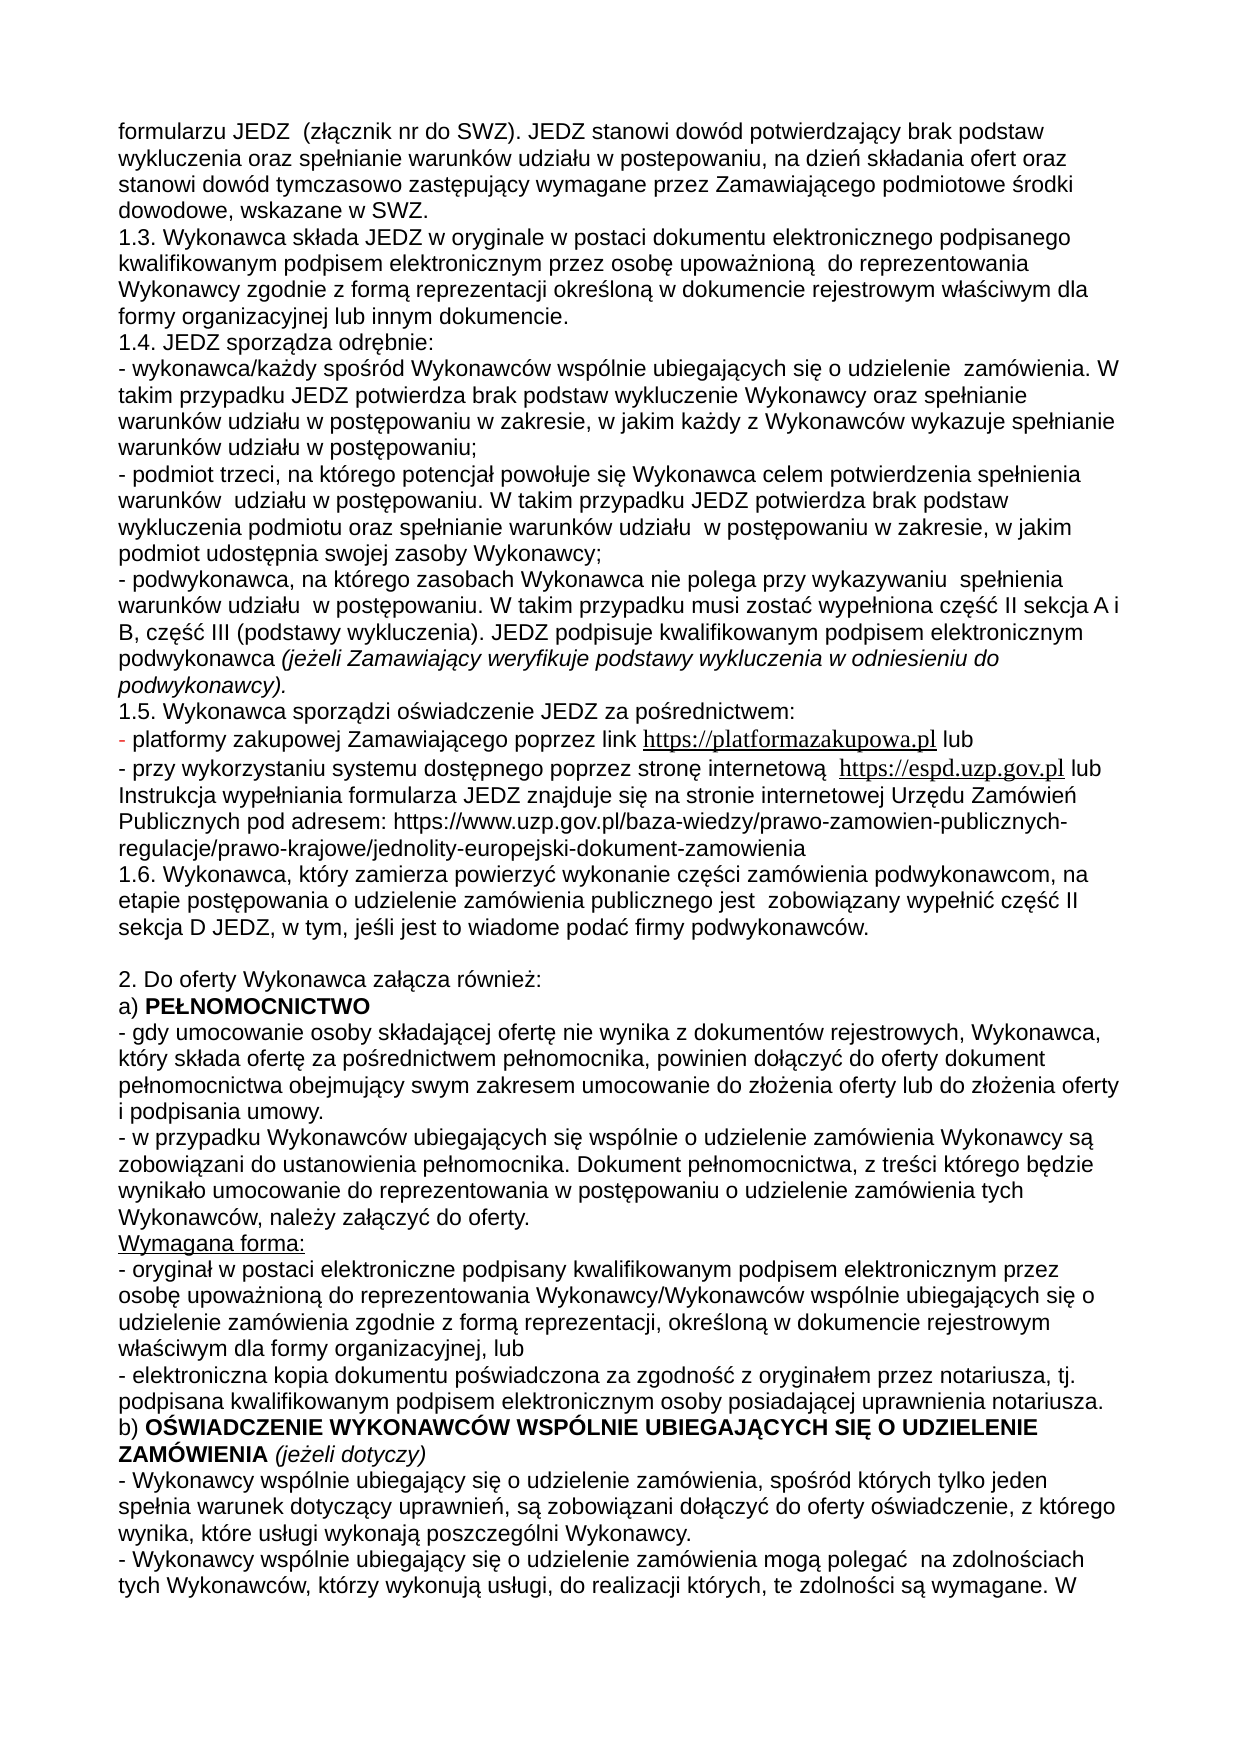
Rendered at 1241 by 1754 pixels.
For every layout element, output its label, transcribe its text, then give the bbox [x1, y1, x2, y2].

text - przy wykorzystaniu systemu dostępnego poprzez stronę internetową https://espd.uzp.gov.pl lub [118, 753, 1122, 782]
text - podwykonawca, na którego zasobach Wykonawca nie polega przy wykazywaniu spełnienia warunków udziału w postępowaniu. W takim przypadku musi zostać wypełniona część II sekcja A i B, część III (podstawy wykluczenia). JEDZ podpisuje kwalifikowanym podpisem elektronicznym podwykonawca (jeżeli Zamawiający weryfikuje podstawy wykluczenia w odniesieniu do podwykonawcy). [118, 566, 1122, 698]
text 1.5. Wykonawca sporządzi oświadczenie JEDZ za pośrednictwem: [118, 698, 1122, 724]
text - platformy zakupowej Zamawiającego poprzez link https://platformazakupowa.pl lub [118, 724, 1122, 753]
text a) PEŁNOMOCNICTWO [118, 993, 1122, 1019]
text 2. Do oferty Wykonawca załącza również: [118, 966, 1122, 993]
text - wykonawca/każdy spośród Wykonawców wspólnie ubiegających się o udzielenie zamówienia. W takim przypadku JEDZ potwierdza brak podstaw wykluczenie Wykonawcy oraz spełnianie warunków udziału w postępowaniu w zakresie, w jakim każdy z Wykonawców wykazuje spełnianie warunków udziału w postępowaniu; [118, 355, 1122, 461]
text - podmiot trzeci, na którego potencjał powołuje się Wykonawca celem potwierdzenia spełnienia warunków udziału w postępowaniu. W takim przypadku JEDZ potwierdza brak podstaw wykluczenia podmiotu oraz spełnianie warunków udziału w postępowaniu w zakresie, w jakim podmiot udostępnia swojej zasoby Wykonawcy; [118, 461, 1122, 566]
text 1.4. JEDZ sporządza odrębnie: [118, 329, 1122, 355]
text Instrukcja wypełniania formularza JEDZ znajduje się na stronie internetowej Urzędu Zamówień Publicznych pod adresem: https://www.uzp.gov.pl/baza-wiedzy/prawo-zamowien-publicznych-regulacje/prawo-krajowe/jednolity-europejski-dokument-zamowienia [118, 782, 1122, 861]
text formularzu JEDZ (złącznik nr do SWZ). JEDZ stanowi dowód potwierdzający brak podstaw wykluczenia oraz spełnianie warunków udziału w postepowaniu, na dzień składania ofert oraz stanowi dowód tymczasowo zastępujący wymagane przez Zamawiającego podmiotowe środki dowodowe, wskazane w SWZ. [118, 118, 1122, 223]
text - Wykonawcy wspólnie ubiegający się o udzielenie zamówienia mogą polegać na zdolnościach tych Wykonawców, którzy wykonują usługi, do realizacji których, te zdolności są wymagane. W [118, 1546, 1122, 1599]
text b) OŚWIADCZENIE WYKONAWCÓW WSPÓLNIE UBIEGAJĄCYCH SIĘ O UDZIELENIE ZAMÓWIENIA (jeżeli dotyczy) [118, 1414, 1122, 1467]
text - w przypadku Wykonawców ubiegających się wspólnie o udzielenie zamówienia Wykonawcy są zobowiązani do ustanowienia pełnomocnika. Dokument pełnomocnictwa, z treści którego będzie wynikało umocowanie do reprezentowania w postępowaniu o udzielenie zamówienia tych Wykonawców, należy załączyć do oferty. [118, 1124, 1122, 1230]
text - gdy umocowanie osoby składającej ofertę nie wynika z dokumentów rejestrowych, Wykonawca, który składa ofertę za pośrednictwem pełnomocnika, powinien dołączyć do oferty dokument pełnomocnictwa obejmujący swym zakresem umocowanie do złożenia oferty lub do złożenia oferty i podpisania umowy. [118, 1019, 1122, 1124]
text - Wykonawcy wspólnie ubiegający się o udzielenie zamówienia, spośród których tylko jeden spełnia warunek dotyczący uprawnień, są zobowiązani dołączyć do oferty oświadczenie, z którego wynika, które usługi wykonają poszczególni Wykonawcy. [118, 1467, 1122, 1546]
text Wymagana forma: [118, 1230, 1122, 1256]
text 1.3. Wykonawca składa JEDZ w oryginale w postaci dokumentu elektronicznego podpisanego kwalifikowanym podpisem elektronicznym przez osobę upoważnioną do reprezentowania Wykonawcy zgodnie z formą reprezentacji określoną w dokumencie rejestrowym właściwym dla formy organizacyjnej lub innym dokumencie. [118, 223, 1122, 329]
text - elektroniczna kopia dokumentu poświadczona za zgodność z oryginałem przez notariusza, tj. podpisana kwalifikowanym podpisem elektronicznym osoby posiadającej uprawnienia notariusza. [118, 1362, 1122, 1414]
text - oryginał w postaci elektroniczne podpisany kwalifikowanym podpisem elektronicznym przez osobę upoważnioną do reprezentowania Wykonawcy/Wykonawców wspólnie ubiegających się o udzielenie zamówienia zgodnie z formą reprezentacji, określoną w dokumencie rejestrowym właściwym dla formy organizacyjnej, lub [118, 1256, 1122, 1362]
text 1.6. Wykonawca, który zamierza powierzyć wykonanie części zamówienia podwykonawcom, na etapie postępowania o udzielenie zamówienia publicznego jest zobowiązany wypełnić część II sekcja D JEDZ, w tym, jeśli jest to wiadome podać firmy podwykonawców. [118, 861, 1122, 940]
